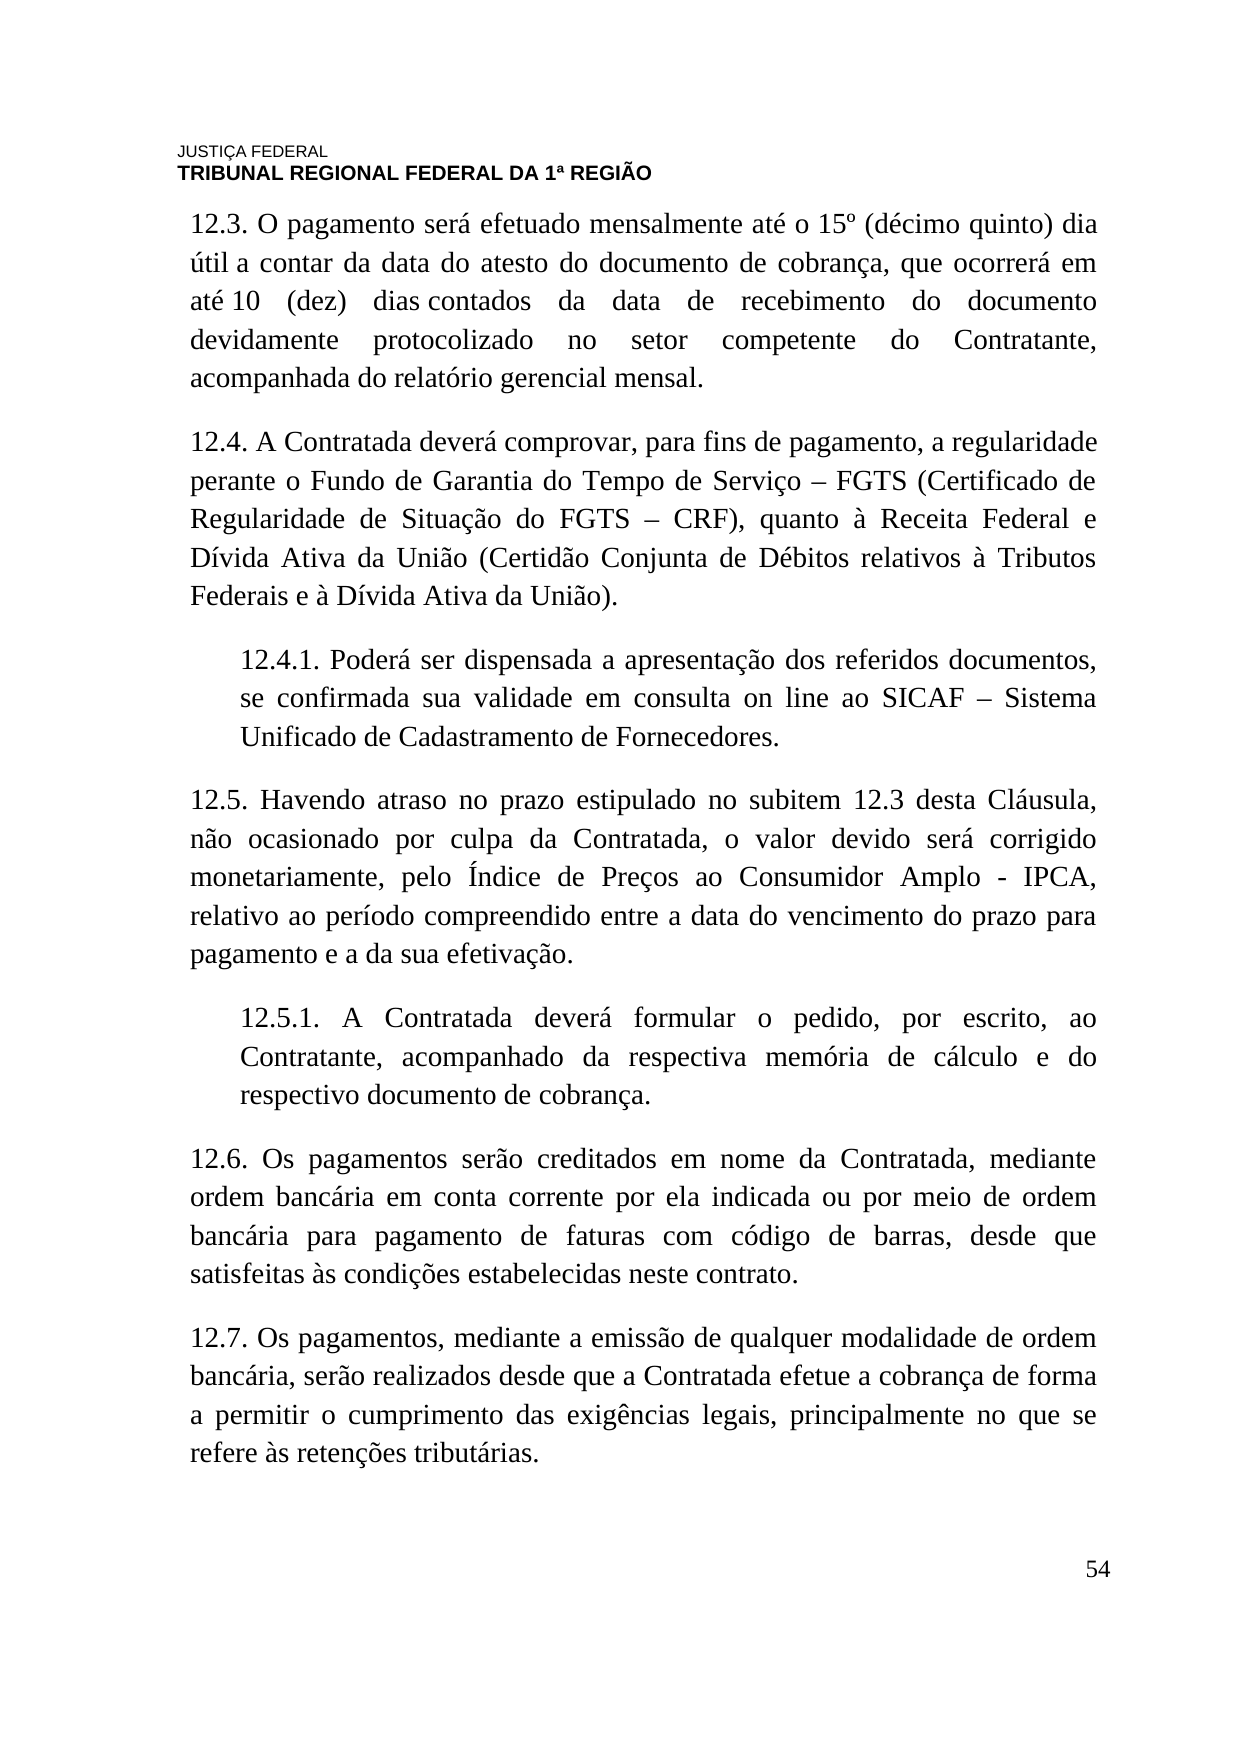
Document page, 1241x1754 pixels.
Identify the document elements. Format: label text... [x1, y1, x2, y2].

text 12.5. Havendo atraso no prazo estipulado no subitem 12.3 desta Cláusula, não ocasionado por culpa da Contratada, o valor devido será corrigido monetariamente, pelo Índice de Preços ao Consumidor Amplo - IPCA, relativo ao período compreendido entre a data do vencimento do prazo para pagamento e a da sua efetivação. [985, 782, 1098, 970]
text 12.5.1. A Contratada deverá formular o pedido, por escrito, ao Contratante, acompanhado da respectiva memória de cálculo e do respectivo documento de cobrança. [240, 1000, 308, 1111]
text 12.7. Os pagamentos, mediante a emissão de qualquer modalidade de ordem bancária, serão realizados desde que a Contratada efetue a cobrança de forma a permitir o cumprimento das exigências legais, principalmente no que se refere às retenções tributárias. [190, 1320, 1098, 1469]
text 12.4.1. Poderá ser dispensada a apresentação dos referidos documentos, se confirmada sua validade em consulta on line ao SICAF – Sistema Unificado de Cadastramento de Fornecedores. [985, 642, 1098, 752]
text 12.6. Os pagamentos serão creditados em nome da Contratada, mediante ordem bancária em conta corrente por ela indicada ou por meio de ordem bancária para pagamento de faturas com código de barras, desde que satisfeitas às condições estabelecidas neste contrato. [985, 1141, 1098, 1290]
text 12.6. Os pagamentos serão creditados em nome da Contratada, mediante ordem bancária em conta corrente por ela indicada ou por meio de ordem bancária para pagamento de faturas com código de barras, desde que satisfeitas às condições estabelecidas neste contrato. [190, 1141, 308, 1290]
text 12.5.1. A Contratada deverá formular o pedido, por escrito, ao Contratante, acompanhado da respectiva memória de cálculo e do respectivo documento de cobrança. [985, 1000, 1098, 1111]
text 12.4.1. Poderá ser dispensada a apresentação dos referidos documentos, se confirmada sua validade em consulta on line ao SICAF – Sistema Unificado de Cadastramento de Fornecedores. [240, 642, 308, 752]
text 12.5. Havendo atraso no prazo estipulado no subitem 12.3 desta Cláusula, não ocasionado por culpa da Contratada, o valor devido será corrigido monetariamente, pelo Índice de Preços ao Consumidor Amplo - IPCA, relativo ao período compreendido entre a data do vencimento do prazo para pagamento e a da sua efetivação. [190, 782, 308, 970]
text 12.4. A Contratada deverá comprovar, para fins de pagamento, a regularidade perante o Fundo de Garantia do Tempo de Serviço – FGTS (Certificado de Regularidade de Situação do FGTS – CRF), quanto à Receita Federal e Dívida Ativa da União (Certidão Conjunta de Débitos relativos à Tributos Federais e à Dívida Ativa da União). [190, 424, 1098, 612]
text 12.3. O pagamento será efetuado mensalmente até o 15º (décimo quinto) dia útil a contar da data do atesto do documento de cobrança, que ocorrerá em até 10 (dez) dias contados da data de recebimento do documento devidamente protocolizado no setor competente do Contratante, acompanhada do relatório gerencial mensal. [190, 206, 1098, 394]
